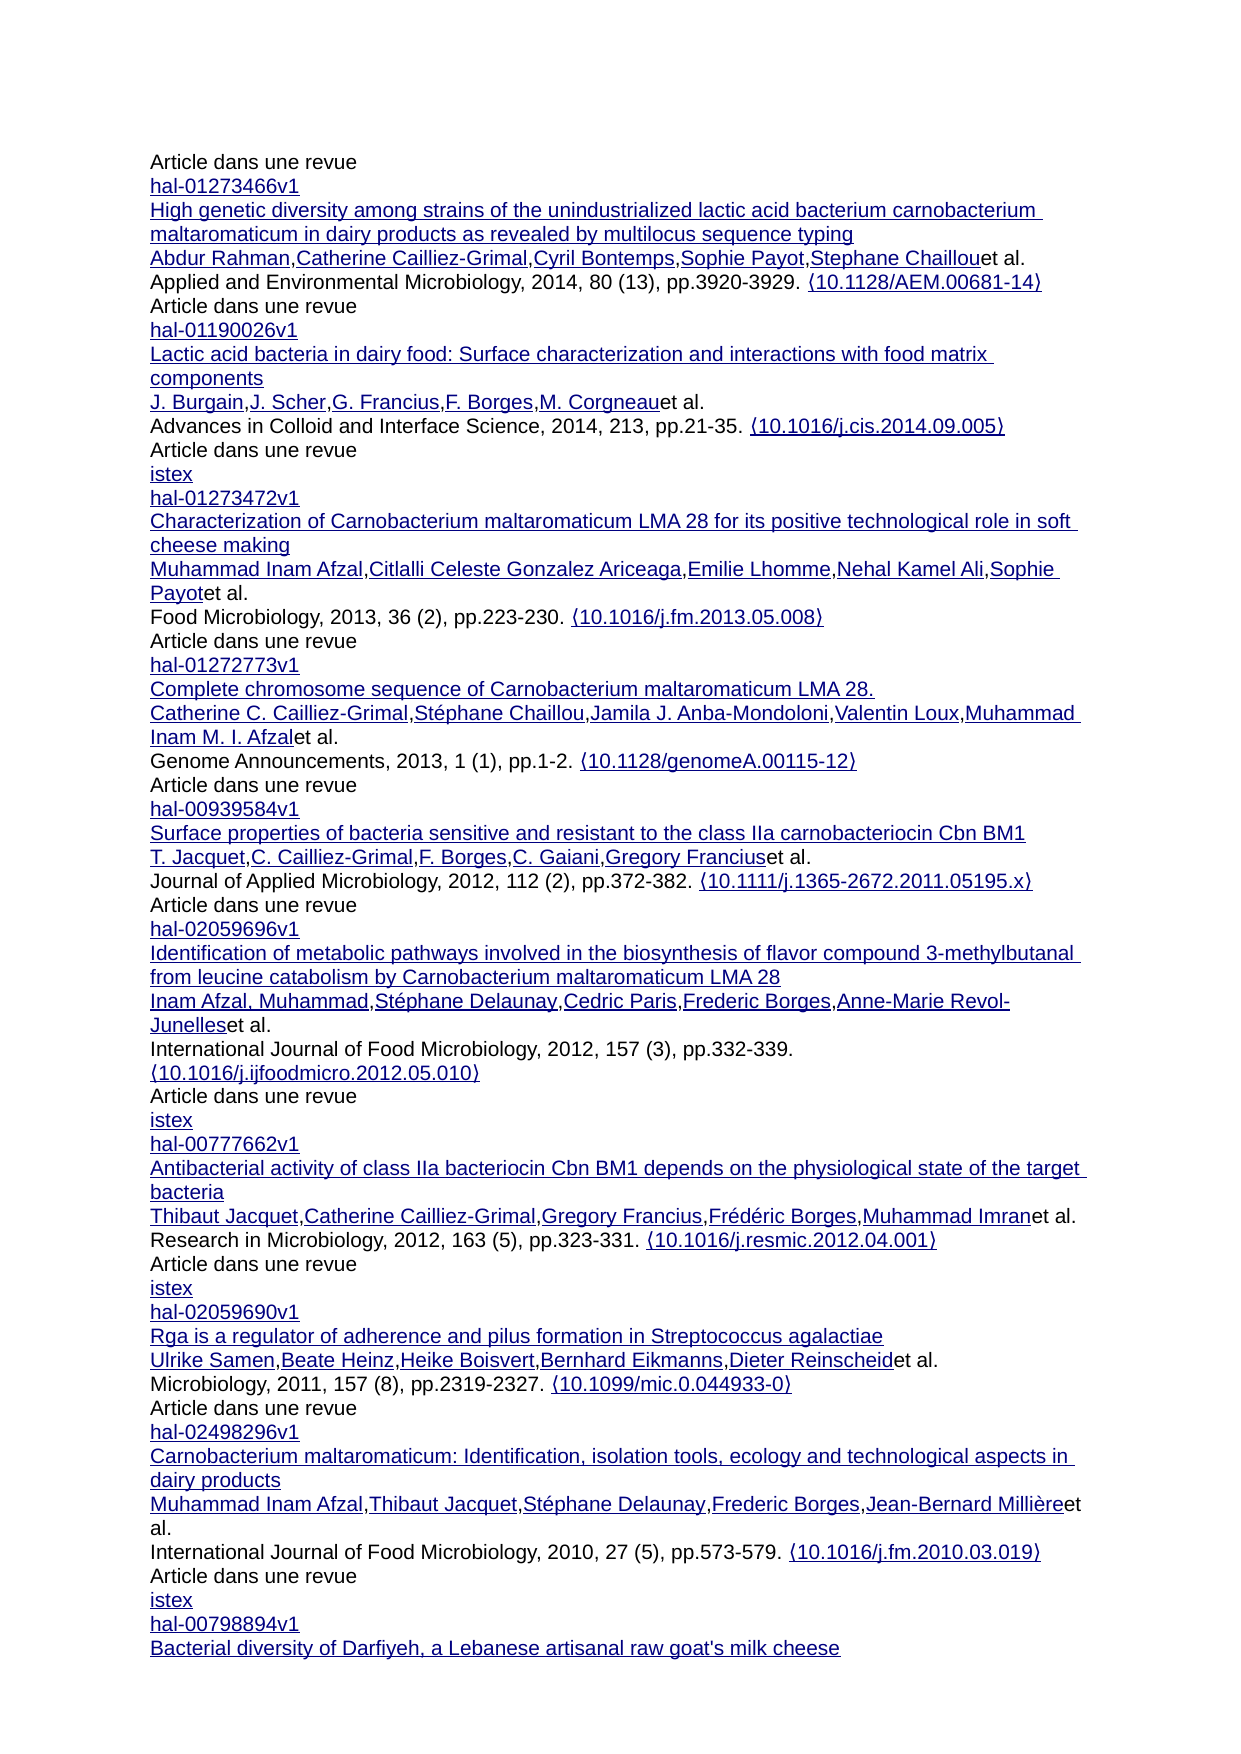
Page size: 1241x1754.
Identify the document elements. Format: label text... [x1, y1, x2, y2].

table_cell Rga is a regulator of adherence and pilus formation in Streptococcus agalactiae Ulrike Samen,Beate Heinz,Heike Boisvert,Bernhard Eikmanns,Dieter Reinscheidet al. Microbiology, 2011, 157 (8), pp.2319-2327. ⟨10.1099/mic.0.044933-0⟩ Article dans une revue hal-02498296v1 [150, 1324, 1090, 1444]
table_cell Lactic acid bacteria in dairy food: Surface characterization and interactions with food matrix components J. Burgain,J. Scher,G. Francius,F. Borges,M. Corgneauet al. Advances in Colloid and Interface Science, 2014, 213, pp.21-35. ⟨10.1016/j.cis.2014.09.005⟩ Article dans une revue istex hal-01273472v1 [150, 342, 1090, 509]
table_cell Carnobacterium maltaromaticum: Identification, isolation tools, ecology and technological aspects in dairy products Muhammad Inam Afzal,Thibaut Jacquet,Stéphane Delaunay,Frederic Borges,Jean-Bernard Millièreet al. International Journal of Food Microbiology, 2010, 27 (5), pp.573-579. ⟨10.1016/j.fm.2010.03.019⟩ Article dans une revue istex hal-00798894v1 [150, 1444, 1090, 1635]
table_cell Bacterial diversity of Darfiyeh, a Lebanese artisanal raw goat's milk cheese [150, 1635, 1090, 1659]
table_cell Surface properties of bacteria sensitive and resistant to the class IIa carnobacteriocin Cbn BM1 T. Jacquet,C. Cailliez-Grimal,F. Borges,C. Gaiani,Gregory Franciuset al. Journal of Applied Microbiology, 2012, 112 (2), pp.372-382. ⟨10.1111/j.1365-2672.2011.05195.x⟩ Article dans une revue hal-02059696v1 [150, 821, 1090, 941]
table_cell Identification of metabolic pathways involved in the biosynthesis of flavor compound 3-methylbutanal from leucine catabolism by Carnobacterium maltaromaticum LMA 28 Inam Afzal, Muhammad,Stéphane Delaunay,Cedric Paris,Frederic Borges,Anne-Marie Revol-Junelleset al. International Journal of Food Microbiology, 2012, 157 (3), pp.332-339. ⟨10.1016/j.ijfoodmicro.2012.05.010⟩ Article dans une revue istex hal-00777662v1 [150, 941, 1090, 1156]
table_cell Characterization of Carnobacterium maltaromaticum LMA 28 for its positive technological role in soft cheese making Muhammad Inam Afzal,Citlalli Celeste Gonzalez Ariceaga,Emilie Lhomme,Nehal Kamel Ali,Sophie Payotet al. Food Microbiology, 2013, 36 (2), pp.223-230. ⟨10.1016/j.fm.2013.05.008⟩ Article dans une revue hal-01272773v1 [150, 509, 1090, 677]
table_cell High genetic diversity among strains of the unindustrialized lactic acid bacterium carnobacterium maltaromaticum in dairy products as revealed by multilocus sequence typing Abdur Rahman,Catherine Cailliez-Grimal,Cyril Bontemps,Sophie Payot,Stephane Chaillouet al. Applied and Environmental Microbiology, 2014, 80 (13), pp.3920-3929. ⟨10.1128/AEM.00681-14⟩ Article dans une revue hal-01190026v1 [150, 198, 1090, 342]
table_cell Article dans une revue hal-01273466v1 [150, 150, 1090, 198]
table_cell Antibacterial activity of class IIa bacteriocin Cbn BM1 depends on the physiological state of the target bacteria Thibaut Jacquet,Catherine Cailliez-Grimal,Gregory Francius,Frédéric Borges,Muhammad Imranet al. Research in Microbiology, 2012, 163 (5), pp.323-331. ⟨10.1016/j.resmic.2012.04.001⟩ Article dans une revue istex hal-02059690v1 [150, 1156, 1090, 1324]
table_cell Complete chromosome sequence of Carnobacterium maltaromaticum LMA 28. Catherine C. Cailliez-Grimal,Stéphane Chaillou,Jamila J. Anba-Mondoloni,Valentin Loux,Muhammad Inam M. I. Afzalet al. Genome Announcements, 2013, 1 (1), pp.1-2. ⟨10.1128/genomeA.00115-12⟩ Article dans une revue hal-00939584v1 [150, 677, 1090, 821]
